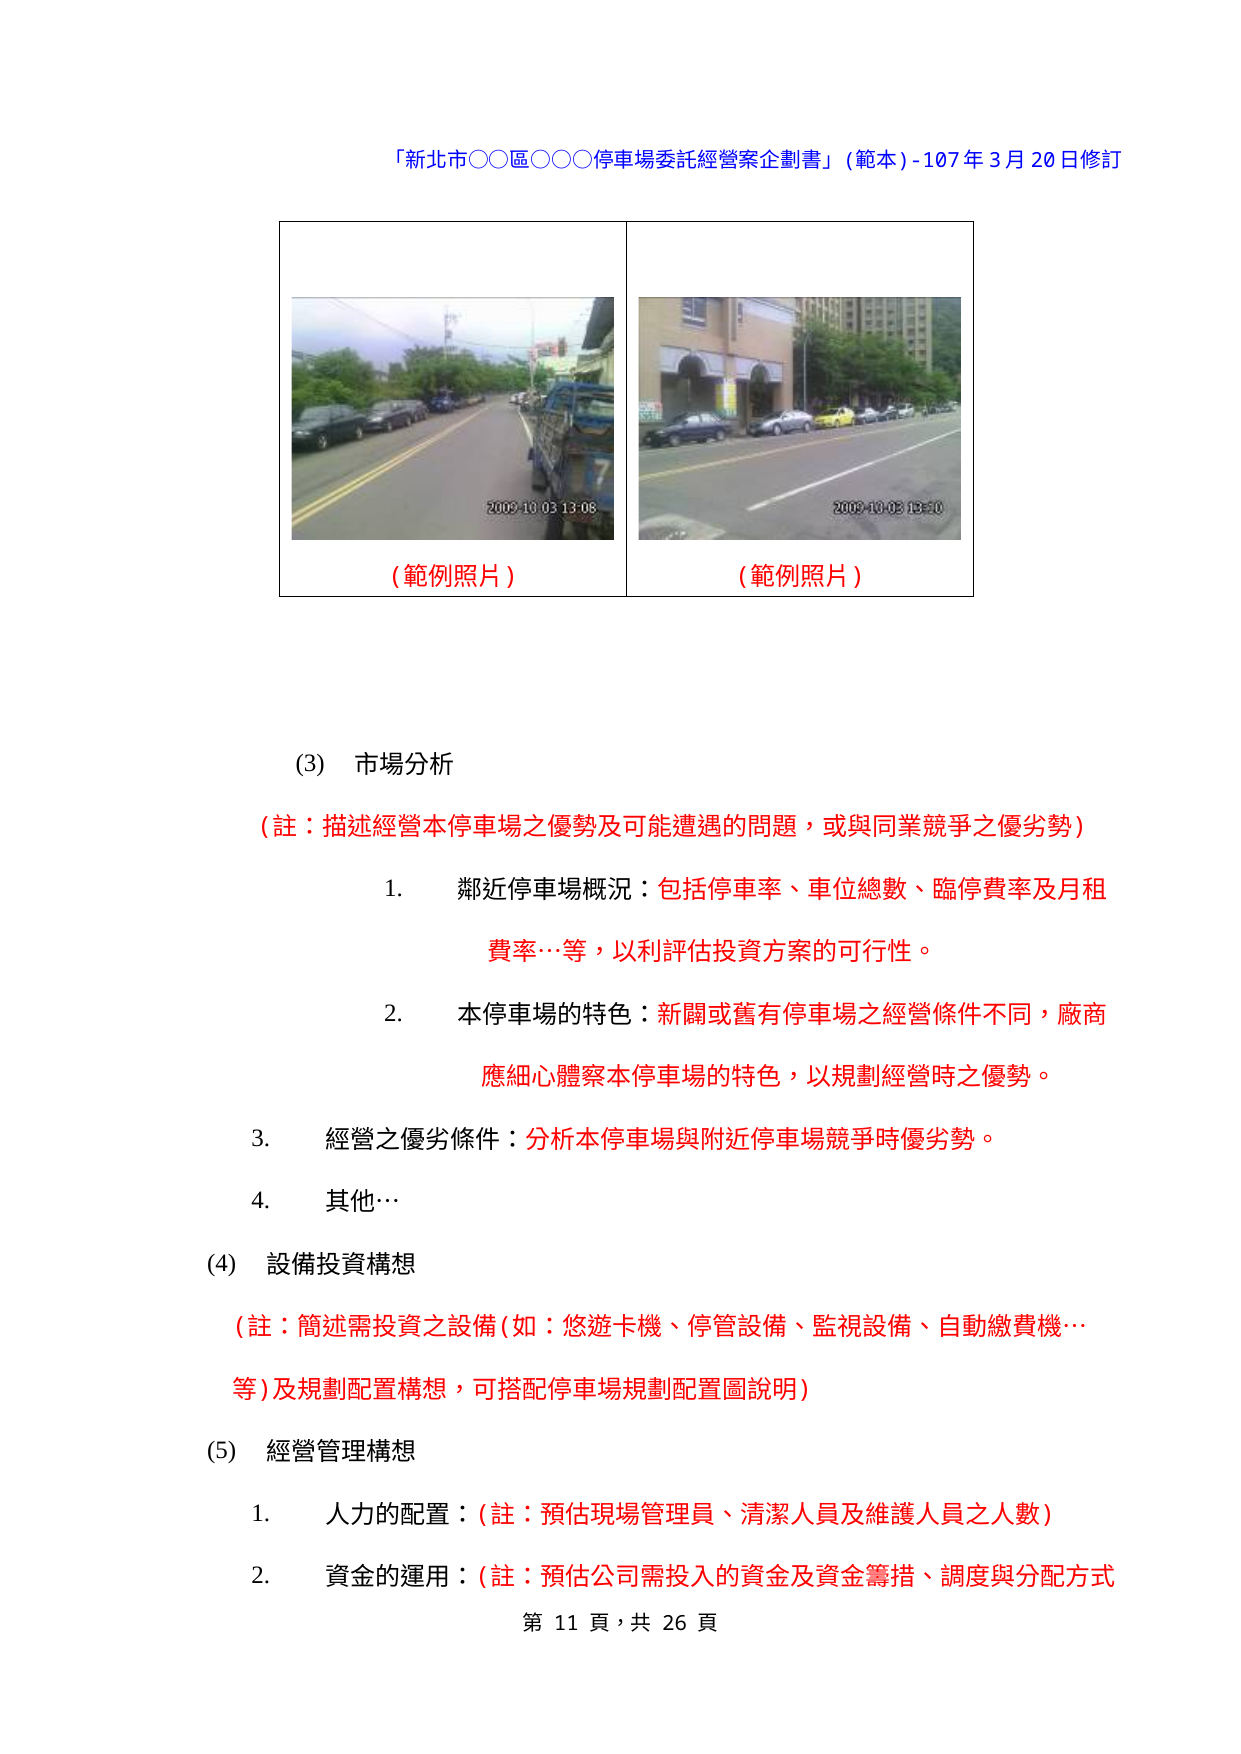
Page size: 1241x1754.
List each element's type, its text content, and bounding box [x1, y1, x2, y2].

list 設備投資構想 [207, 1221, 1122, 1283]
list 經營管理構想 [207, 1408, 1122, 1471]
table_header (範例照片) [627, 222, 973, 596]
text (註：描述經營本停車場之優勢及可能遭遇的問題，或與同業競爭之優劣勢) [257, 783, 1122, 846]
list 經營之優劣條件：分析本停車場與附近停車場競爭時優劣勢。 [251, 1096, 1122, 1158]
list 資金的運用：(註：預估公司需投入的資金及資金籌措、調度與分配方式等) [251, 1533, 1122, 1596]
list 市場分析 [295, 721, 1122, 783]
text (註：簡述需投資之設備(如：悠遊卡機、停管設備、監視設備、自動繳費機…等)及規劃配置構想，可搭配停車場規劃配置圖說明) [232, 1283, 1122, 1408]
list 鄰近停車場概況：包括停車率、車位總數、臨停費率及月租費率…等，以利評估投資方案的可行性。 [384, 846, 1122, 971]
list 本停車場的特色：新闢或舊有停車場之經營條件不同，廠商應細心體察本停車場的特色，以規劃經營時之優勢。 [384, 971, 1122, 1096]
list 人力的配置：(註：預估現場管理員、清潔人員及維護人員之人數) [251, 1471, 1122, 1533]
list 其他… [251, 1158, 1122, 1221]
table_header (範例照片) [280, 222, 626, 596]
